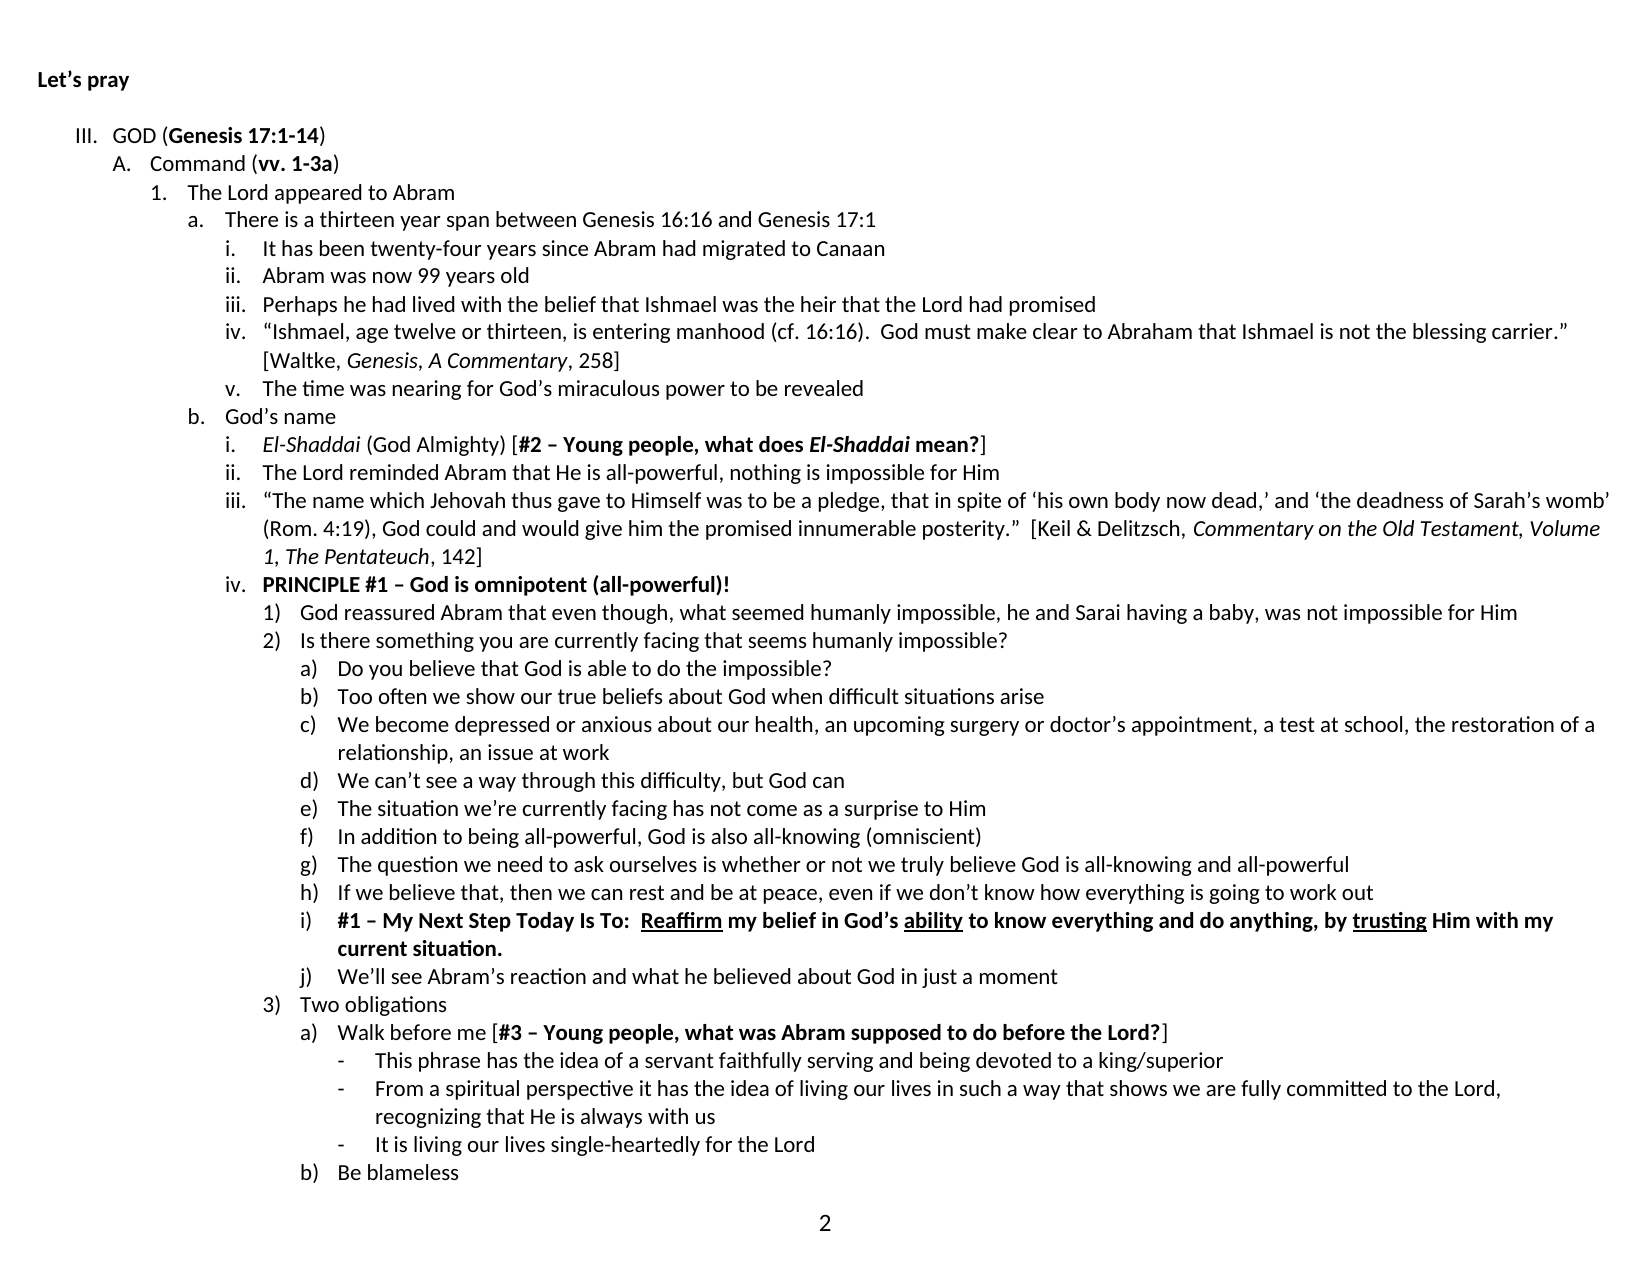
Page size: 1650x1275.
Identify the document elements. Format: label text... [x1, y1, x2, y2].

list Too often we show our true beliefs about God when difficult situations arise [300, 682, 1612, 710]
list Perhaps he had lived with the belief that Ishmael was the heir that the Lord had promised [225, 290, 1612, 318]
list The Lord appeared to Abram [150, 178, 1612, 206]
list We become depressed or anxious about our health, an upcoming surgery or doctor’s appointment, a test at school, the restoration of a relationship, an issue at work [300, 710, 1612, 766]
list God’s name [187, 402, 1612, 430]
list We can’t see a way through this difficulty, but God can [300, 766, 1612, 794]
list It has been twenty-four years since Abram had migrated to Canaan [225, 234, 1612, 262]
list God reassured Abram that even though, what seemed humanly impossible, he and Sarai having a baby, was not impossible for Him [262, 598, 1612, 626]
list Command (vv. 1-3a) [112, 149, 1612, 178]
list Be blameless [300, 1158, 1612, 1186]
list PRINCIPLE #1 – God is omnipotent (all-powerful)! [225, 570, 1612, 598]
list Two obligations [262, 990, 1612, 1018]
list Walk before me [#3 – Young people, what was Abram supposed to do before the Lord?] [300, 1018, 1612, 1046]
text Let’s pray [37, 66, 1612, 93]
list The situation we’re currently facing has not come as a surprise to Him [300, 794, 1612, 822]
list Do you believe that God is able to do the impossible? [300, 654, 1612, 682]
list “The name which Jehovah thus gave to Himself was to be a pledge, that in spite of ‘his own body now dead,’ and ‘the deadness of Sarah’s womb’ (Rom. 4:19), God could and would give him the promised innumerable posterity.” [Keil & Delitzsch, Commentary on the Old Testament, Volume 1, The Pentateuch, 142] [225, 486, 1612, 570]
list The time was nearing for God’s miraculous power to be revealed [225, 374, 1612, 402]
list There is a thirteen year span between Genesis 16:16 and Genesis 17:1 [187, 206, 1612, 234]
list Is there something you are currently facing that seems humanly impossible? [262, 626, 1612, 654]
list From a spiritual perspective it has the idea of living our lives in such a way that shows we are fully committed to the Lord, recognizing that He is always with us [337, 1074, 1612, 1130]
list We’ll see Abram’s reaction and what he believed about God in just a moment [300, 962, 1612, 990]
list GOD (Genesis 17:1-14) [75, 122, 1612, 149]
list This phrase has the idea of a servant faithfully serving and being devoted to a king/superior [337, 1046, 1612, 1074]
list It is living our lives single-heartedly for the Lord [337, 1130, 1612, 1158]
list #1 – My Next Step Today Is To: Reaffirm my belief in God’s ability to know everything and do anything, by trusting Him with my current situation. [300, 906, 1612, 962]
list Abram was now 99 years old [225, 262, 1612, 290]
list The question we need to ask ourselves is whether or not we truly believe God is all-knowing and all-powerful [300, 850, 1612, 878]
list El-Shaddai (God Almighty) [#2 – Young people, what does El-Shaddai mean?] [225, 430, 1612, 458]
list The Lord reminded Abram that He is all-powerful, nothing is impossible for Him [225, 458, 1612, 486]
list If we believe that, then we can rest and be at peace, even if we don’t know how everything is going to work out [300, 878, 1612, 906]
list In addition to being all-powerful, God is also all-knowing (omniscient) [300, 822, 1612, 850]
list “Ishmael, age twelve or thirteen, is entering manhood (cf. 16:16). God must make clear to Abraham that Ishmael is not the blessing carrier.” [Waltke, Genesis, A Commentary, 258] [225, 318, 1612, 374]
